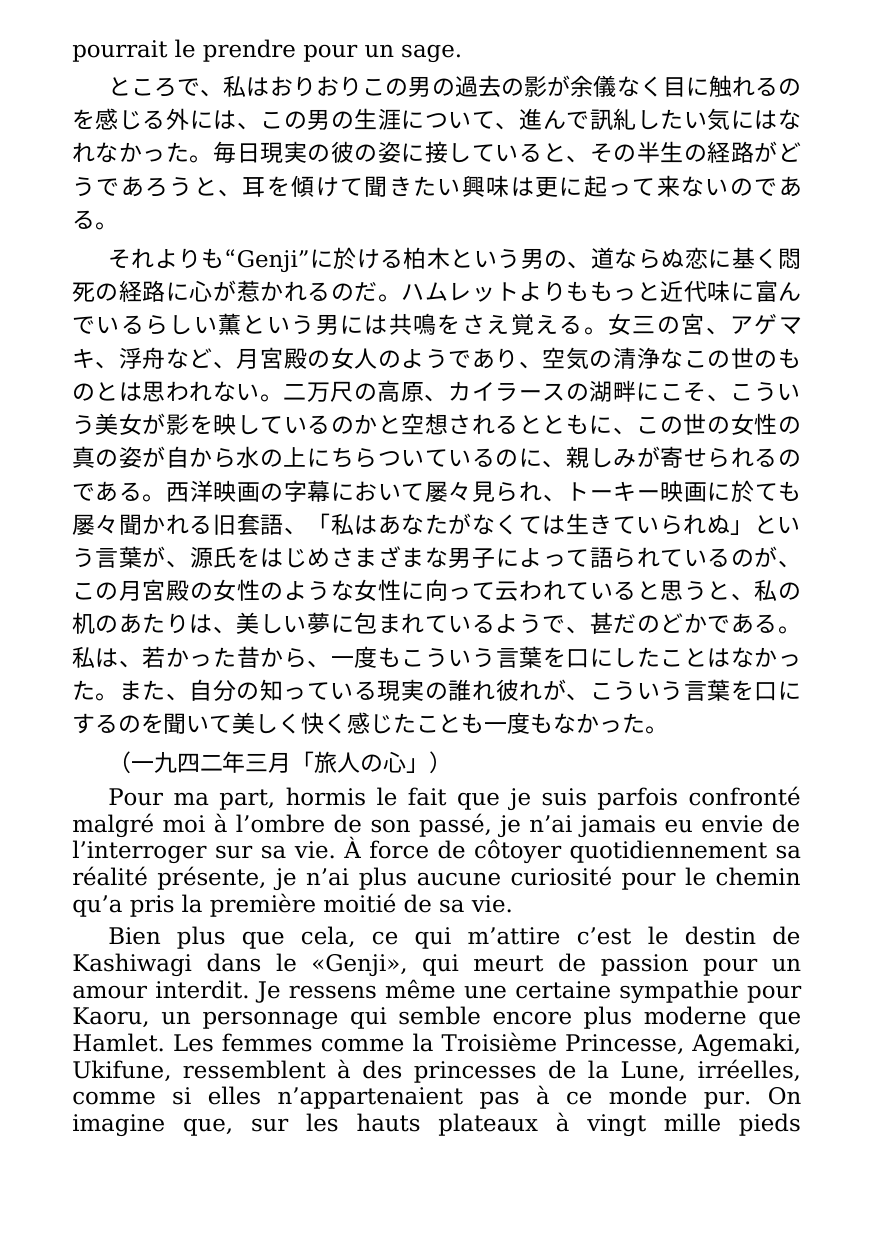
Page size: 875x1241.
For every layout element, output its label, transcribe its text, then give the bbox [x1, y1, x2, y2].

text Bien plus que cela, ce qui m’attire c’est le destin de Kashiwagi dans le «Genji», qui meurt de passion pour un amour interdit. Je ressens même une certaine sympathie pour Kaoru, un personnage qui semble encore plus moderne que Hamlet. Les femmes comme la Troisième Princesse, Agemaki, Ukifune, ressemblent à des princesses de la Lune, irréelles, comme si elles n’appartenaient pas à ce monde pur. On imagine que, sur les hauts plateaux à vingt mille pieds [72, 923, 802, 1137]
text Pour ma part, hormis le fait que je suis parfois confronté malgré moi à l’ombre de son passé, je n’ai jamais eu envie de l’interroger sur sa vie. À force de côtoyer quotidiennement sa réalité présente, je n’ai plus aucune curiosité pour le chemin qu’a pris la première moitié de sa vie. [72, 784, 802, 918]
text （一九四二年三月「旅人の心」） [72, 745, 802, 778]
text それよりも“Genji”に於ける柏木という男の、道ならぬ恋に基く悶死の経路に心が惹かれるのだ。ハムレットよりももっと近代味に富んでいるらしい薫という男には共鳴をさえ覚える。女三の宮、アゲマキ、浮舟など、月宮殿の女人のようであり、空気の清浄なこの世のものとは思われない。二万尺の高原、カイラースの湖畔にこそ、こういう美女が影を映しているのかと空想されるとともに、この世の女性の真の姿が自から水の上にちらついているのに、親しみが寄せられるのである。西洋映画の字幕において屡々見られ、トーキー映画に於ても屡々聞かれる旧套語、「私はあなたがなくては生きていられぬ」という言葉が、源氏をはじめさまざまな男子によって語られているのが、この月宮殿の女性のような女性に向って云われていると思うと、私の机のあたりは、美しい夢に包まれているようで、甚だのどかである。私は、若かった昔から、一度もこういう言葉を口にしたことはなかった。また、自分の知っている現実の誰れ彼れが、こういう言葉を口にするのを聞いて美しく快く感じたことも一度もなかった。 [72, 241, 802, 739]
text ところで、私はおりおりこの男の過去の影が余儀なく目に触れるのを感じる外には、この男の生涯について、進んで訊糺したい気にはなれなかった。毎日現実の彼の姿に接していると、その半生の経路がどうであろうと、耳を傾けて聞きたい興味は更に起って来ないのである。 [72, 69, 802, 235]
text pourrait le prendre pour un sage. [72, 36, 802, 63]
